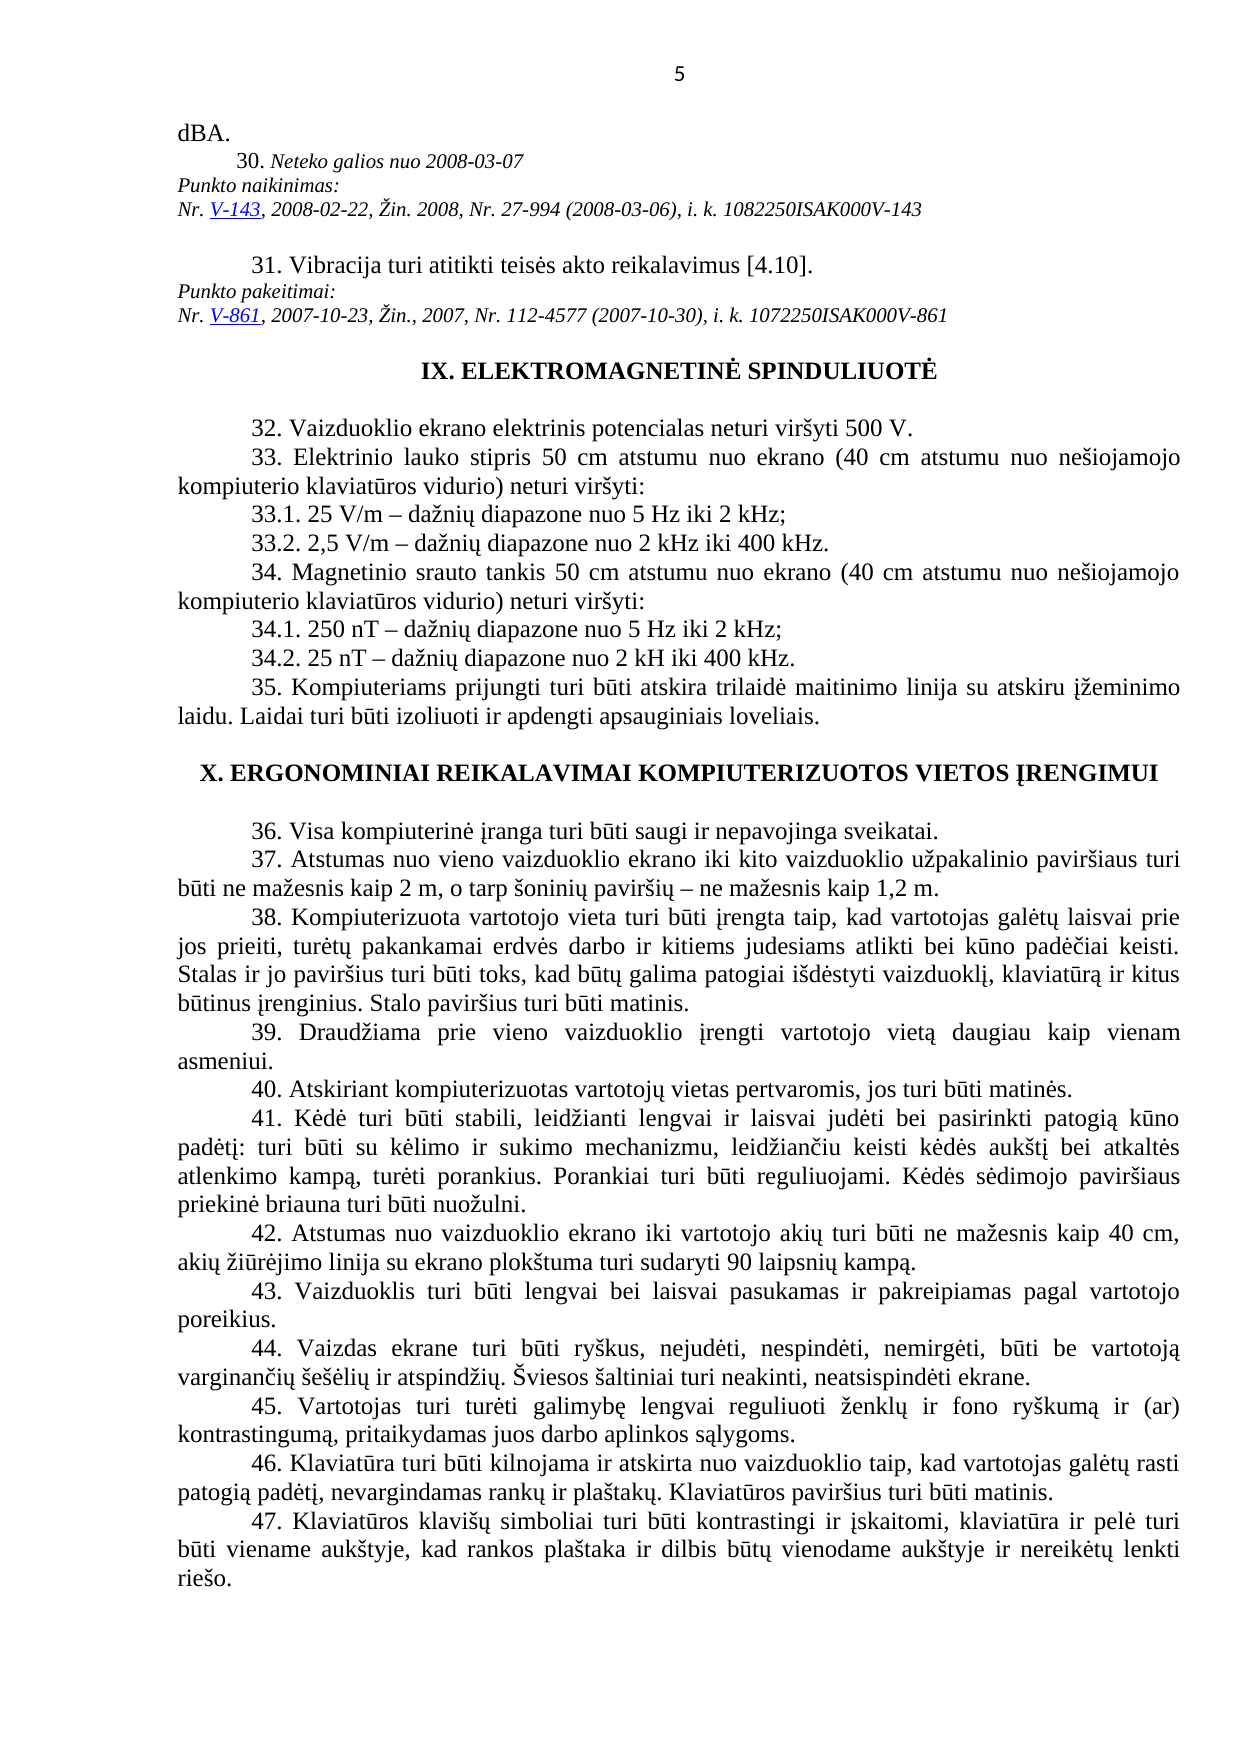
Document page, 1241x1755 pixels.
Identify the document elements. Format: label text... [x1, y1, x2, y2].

text Punkto pakeitimai: [177, 279, 1181, 303]
text Nr. V-143, 2008-02-22, Žin. 2008, Nr. 27-994 (2008-03-06), i. k. 1082250ISAK000V-143 [177, 197, 1181, 221]
text 37. Atstumas nuo vieno vaizduoklio ekrano iki kito vaizduoklio užpakalinio paviršiaus turi būti ne mažesnis kaip 2 m, o tarp šoninių paviršių – ne mažesnis kaip 1,2 m. [177, 844, 1181, 902]
text 34.1. 250 nT – dažnių diapazone nuo 5 Hz iki 2 kHz; [177, 614, 1181, 643]
text 44. Vaizdas ekrane turi būti ryškus, nejudėti, nespindėti, nemirgėti, būti be vartotoją varginančių šešėlių ir atspindžių. Šviesos šaltiniai turi neakinti, neatsispindėti ekrane. [177, 1333, 1181, 1391]
text 47. Klaviatūros klavišų simboliai turi būti kontrastingi ir įskaitomi, klaviatūra ir pelė turi būti viename aukštyje, kad rankos plaštaka ir dilbis būtų vienodame aukštyje ir nereikėtų lenkti riešo. [177, 1506, 1181, 1592]
text 30. Neteko galios nuo 2008-03-07 [177, 147, 1181, 173]
text 33.1. 25 V/m – dažnių diapazone nuo 5 Hz iki 2 kHz; [177, 499, 1181, 528]
text 38. Kompiuterizuota vartotojo vieta turi būti įrengta taip, kad vartotojas galėtų laisvai prie jos prieiti, turėtų pakankamai erdvės darbo ir kitiems judesiams atlikti bei kūno padėčiai keisti. Stalas ir jo paviršius turi būti toks, kad būtų galima patogiai išdėstyti vaizduoklį, klaviatūrą ir kitus būtinus įrenginius. Stalo paviršius turi būti matinis. [177, 902, 1181, 1017]
text 45. Vartotojas turi turėti galimybę lengvai reguliuoti ženklų ir fono ryškumą ir (ar) kontrastingumą, pritaikydamas juos darbo aplinkos sąlygoms. [177, 1391, 1181, 1448]
text 34.2. 25 nT – dažnių diapazone nuo 2 kH iki 400 kHz. [177, 643, 1181, 672]
text dBA. [177, 118, 1181, 147]
text 32. Vaizduoklio ekrano elektrinis potencialas neturi viršyti 500 V. [177, 413, 1181, 442]
text 36. Visa kompiuterinė įranga turi būti saugi ir nepavojinga sveikatai. [177, 816, 1181, 844]
text IX. ELEKTROMAGNETINĖ SPINDULIUOTĖ [177, 356, 1181, 384]
text 31. Vibracija turi atitikti teisės akto reikalavimus [4.10]. [177, 250, 1181, 279]
text 33. Elektrinio lauko stipris 50 cm atstumu nuo ekrano (40 cm atstumu nuo nešiojamojo kompiuterio klaviatūros vidurio) neturi viršyti: [177, 442, 1181, 499]
text Nr. V-861, 2007-10-23, Žin., 2007, Nr. 112-4577 (2007-10-30), i. k. 1072250ISAK000V-861 [177, 303, 1181, 327]
text 40. Atskiriant kompiuterizuotas vartotojų vietas pertvaromis, jos turi būti matinės. [177, 1074, 1181, 1103]
text 41. Kėdė turi būti stabili, leidžianti lengvai ir laisvai judėti bei pasirinkti patogią kūno padėtį: turi būti su kėlimo ir sukimo mechanizmu, leidžiančiu keisti kėdės aukštį bei atkaltės atlenkimo kampą, turėti porankius. Porankiai turi būti reguliuojami. Kėdės sėdimojo paviršiaus priekinė briauna turi būti nuožulni. [177, 1103, 1181, 1218]
text 43. Vaizduoklis turi būti lengvai bei laisvai pasukamas ir pakreipiamas pagal vartotojo poreikius. [177, 1276, 1181, 1333]
text Punkto naikinimas: [177, 173, 1181, 197]
text 35. Kompiuteriams prijungti turi būti atskira trilaidė maitinimo linija su atskiru įžeminimo laidu. Laidai turi būti izoliuoti ir apdengti apsauginiais loveliais. [177, 672, 1181, 729]
text X. ERGONOMINIAI REIKALAVIMAI KOMPIUTERIZUOTOS VIETOS ĮRENGIMUI [177, 758, 1181, 787]
text 46. Klaviatūra turi būti kilnojama ir atskirta nuo vaizduoklio taip, kad vartotojas galėtų rasti patogią padėtį, nevargindamas rankų ir plaštakų. Klaviatūros paviršius turi būti matinis. [177, 1448, 1181, 1506]
text 33.2. 2,5 V/m – dažnių diapazone nuo 2 kHz iki 400 kHz. [177, 528, 1181, 557]
text 34. Magnetinio srauto tankis 50 cm atstumu nuo ekrano (40 cm atstumu nuo nešiojamojo kompiuterio klaviatūros vidurio) neturi viršyti: [177, 557, 1181, 614]
text 39. Draudžiama prie vieno vaizduoklio įrengti vartotojo vietą daugiau kaip vienam asmeniui. [177, 1017, 1181, 1074]
text 42. Atstumas nuo vaizduoklio ekrano iki vartotojo akių turi būti ne mažesnis kaip 40 cm, akių žiūrėjimo linija su ekrano plokštuma turi sudaryti 90 laipsnių kampą. [177, 1218, 1181, 1276]
